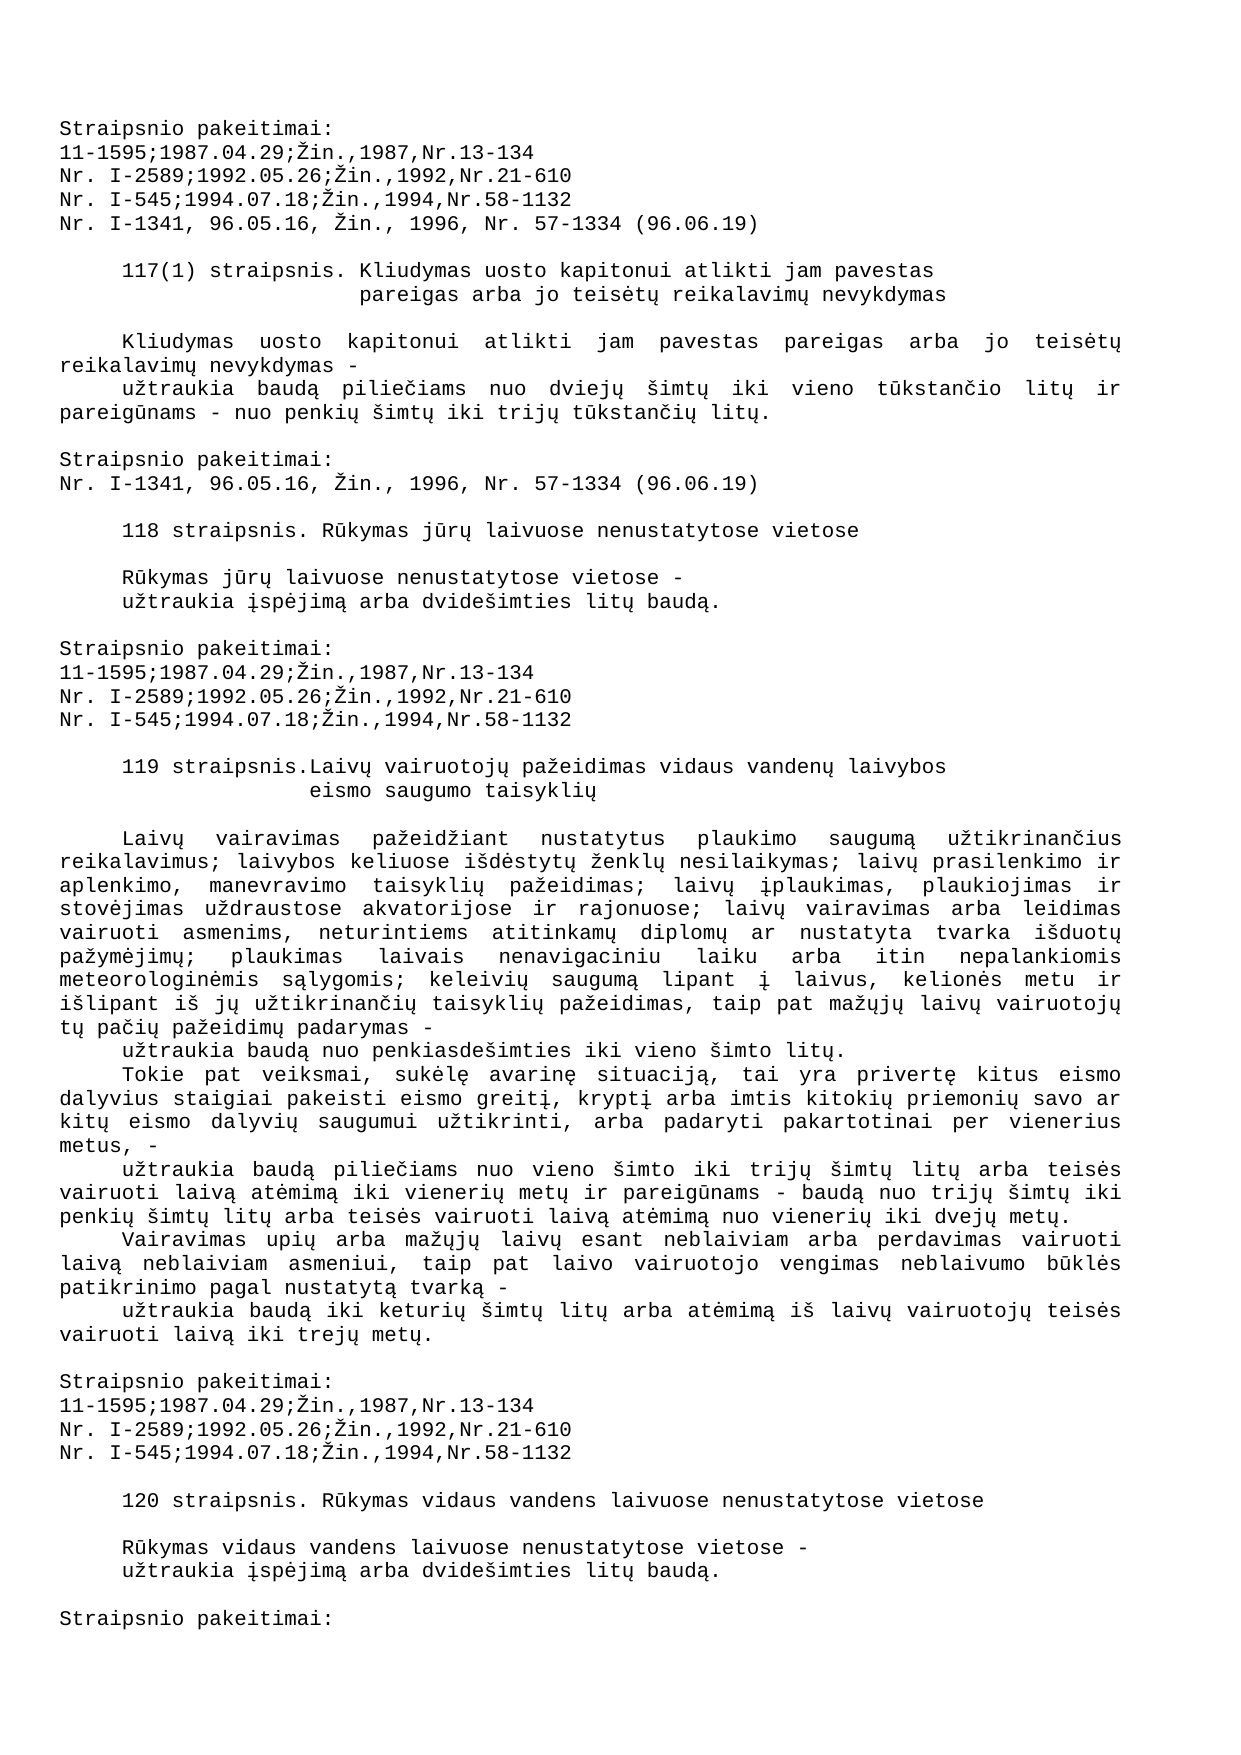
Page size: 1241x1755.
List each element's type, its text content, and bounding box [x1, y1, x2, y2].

text Vairavimas upių arba mažųjų laivų esant neblaiviam arba perdavimas vairuoti laivą neblaiviam asmeniui, taip pat laivo vairuotojo vengimas neblaivumo būklės patikrinimo pagal nustatytą tvarką - [59, 1229, 1122, 1300]
text eismo saugumo taisyklių [59, 780, 1122, 804]
text užtraukia įspėjimą arba dvidešimties litų baudą. [59, 1561, 1122, 1584]
text Nr. I-2589;1992.05.26;Žin.,1992,Nr.21-610 [59, 165, 1122, 189]
text 119 straipsnis.Laivų vairuotojų pažeidimas vidaus vandenų laivybos [59, 757, 1122, 780]
text užtraukia įspėjimą arba dvidešimties litų baudą. [59, 591, 1122, 615]
text Straipsnio pakeitimai: [59, 118, 1122, 142]
text Nr. I-545;1994.07.18;Žin.,1994,Nr.58-1132 [59, 1442, 1122, 1466]
text Straipsnio pakeitimai: [59, 449, 1122, 473]
text Nr. I-545;1994.07.18;Žin.,1994,Nr.58-1132 [59, 189, 1122, 213]
text Rūkymas jūrų laivuose nenustatytose vietose - [59, 567, 1122, 591]
text užtraukia baudą nuo penkiasdešimties iki vieno šimto litų. [59, 1040, 1122, 1064]
text Laivų vairavimas pažeidžiant nustatytus plaukimo saugumą užtikrinančius reikalavimus; laivybos keliuose išdėstytų ženklų nesilaikymas; laivų prasilenkimo ir aplenkimo, manevravimo taisyklių pažeidimas; laivų įplaukimas, plaukiojimas ir stovėjimas uždraustose akvatorijose ir rajonuose; laivų vairavimas arba leidimas vairuoti asmenims, neturintiems atitinkamų diplomų ar nustatyta tvarka išduotų pažymėjimų; plaukimas laivais nenavigaciniu laiku arba itin nepalankiomis meteorologinėmis sąlygomis; keleivių saugumą lipant į laivus, kelionės metu ir išlipant iš jų užtikrinančių taisyklių pažeidimas, taip pat mažųjų laivų vairuotojų tų pačių pažeidimų padarymas - [59, 827, 1122, 1040]
text 11-1595;1987.04.29;Žin.,1987,Nr.13-134 [59, 662, 1122, 686]
text užtraukia baudą piliečiams nuo dviejų šimtų iki vieno tūkstančio litų ir pareigūnams - nuo penkių šimtų iki trijų tūkstančių litų. [59, 378, 1122, 426]
text pareigas arba jo teisėtų reikalavimų nevykdymas [59, 284, 1122, 307]
text 11-1595;1987.04.29;Žin.,1987,Nr.13-134 [59, 1395, 1122, 1419]
text 118 straipsnis. Rūkymas jūrų laivuose nenustatytose vietose [59, 520, 1122, 544]
text Nr. I-1341, 96.05.16, Žin., 1996, Nr. 57-1334 (96.06.19) [59, 473, 1122, 496]
text Straipsnio pakeitimai: [59, 638, 1122, 662]
text 11-1595;1987.04.29;Žin.,1987,Nr.13-134 [59, 142, 1122, 165]
text Nr. I-1341, 96.05.16, Žin., 1996, Nr. 57-1334 (96.06.19) [59, 213, 1122, 236]
text Kliudymas uosto kapitonui atlikti jam pavestas pareigas arba jo teisėtų reikalavimų nevykdymas - [59, 331, 1122, 378]
text Tokie pat veiksmai, sukėlę avarinę situaciją, tai yra privertę kitus eismo dalyvius staigiai pakeisti eismo greitį, kryptį arba imtis kitokių priemonių savo ar kitų eismo dalyvių saugumui užtikrinti, arba padaryti pakartotinai per vienerius metus, - [59, 1064, 1122, 1158]
text Rūkymas vidaus vandens laivuose nenustatytose vietose - [59, 1537, 1122, 1561]
text 117(1) straipsnis. Kliudymas uosto kapitonui atlikti jam pavestas [59, 260, 1122, 284]
text 120 straipsnis. Rūkymas vidaus vandens laivuose nenustatytose vietose [59, 1489, 1122, 1513]
text Nr. I-2589;1992.05.26;Žin.,1992,Nr.21-610 [59, 686, 1122, 709]
text Straipsnio pakeitimai: [59, 1371, 1122, 1395]
text Nr. I-545;1994.07.18;Žin.,1994,Nr.58-1132 [59, 709, 1122, 733]
text užtraukia baudą iki keturių šimtų litų arba atėmimą iš laivų vairuotojų teisės vairuoti laivą iki trejų metų. [59, 1300, 1122, 1348]
text užtraukia baudą piliečiams nuo vieno šimto iki trijų šimtų litų arba teisės vairuoti laivą atėmimą iki vienerių metų ir pareigūnams - baudą nuo trijų šimtų iki penkių šimtų litų arba teisės vairuoti laivą atėmimą nuo vienerių iki dvejų metų. [59, 1158, 1122, 1229]
text Straipsnio pakeitimai: [59, 1608, 1122, 1631]
text Nr. I-2589;1992.05.26;Žin.,1992,Nr.21-610 [59, 1419, 1122, 1442]
